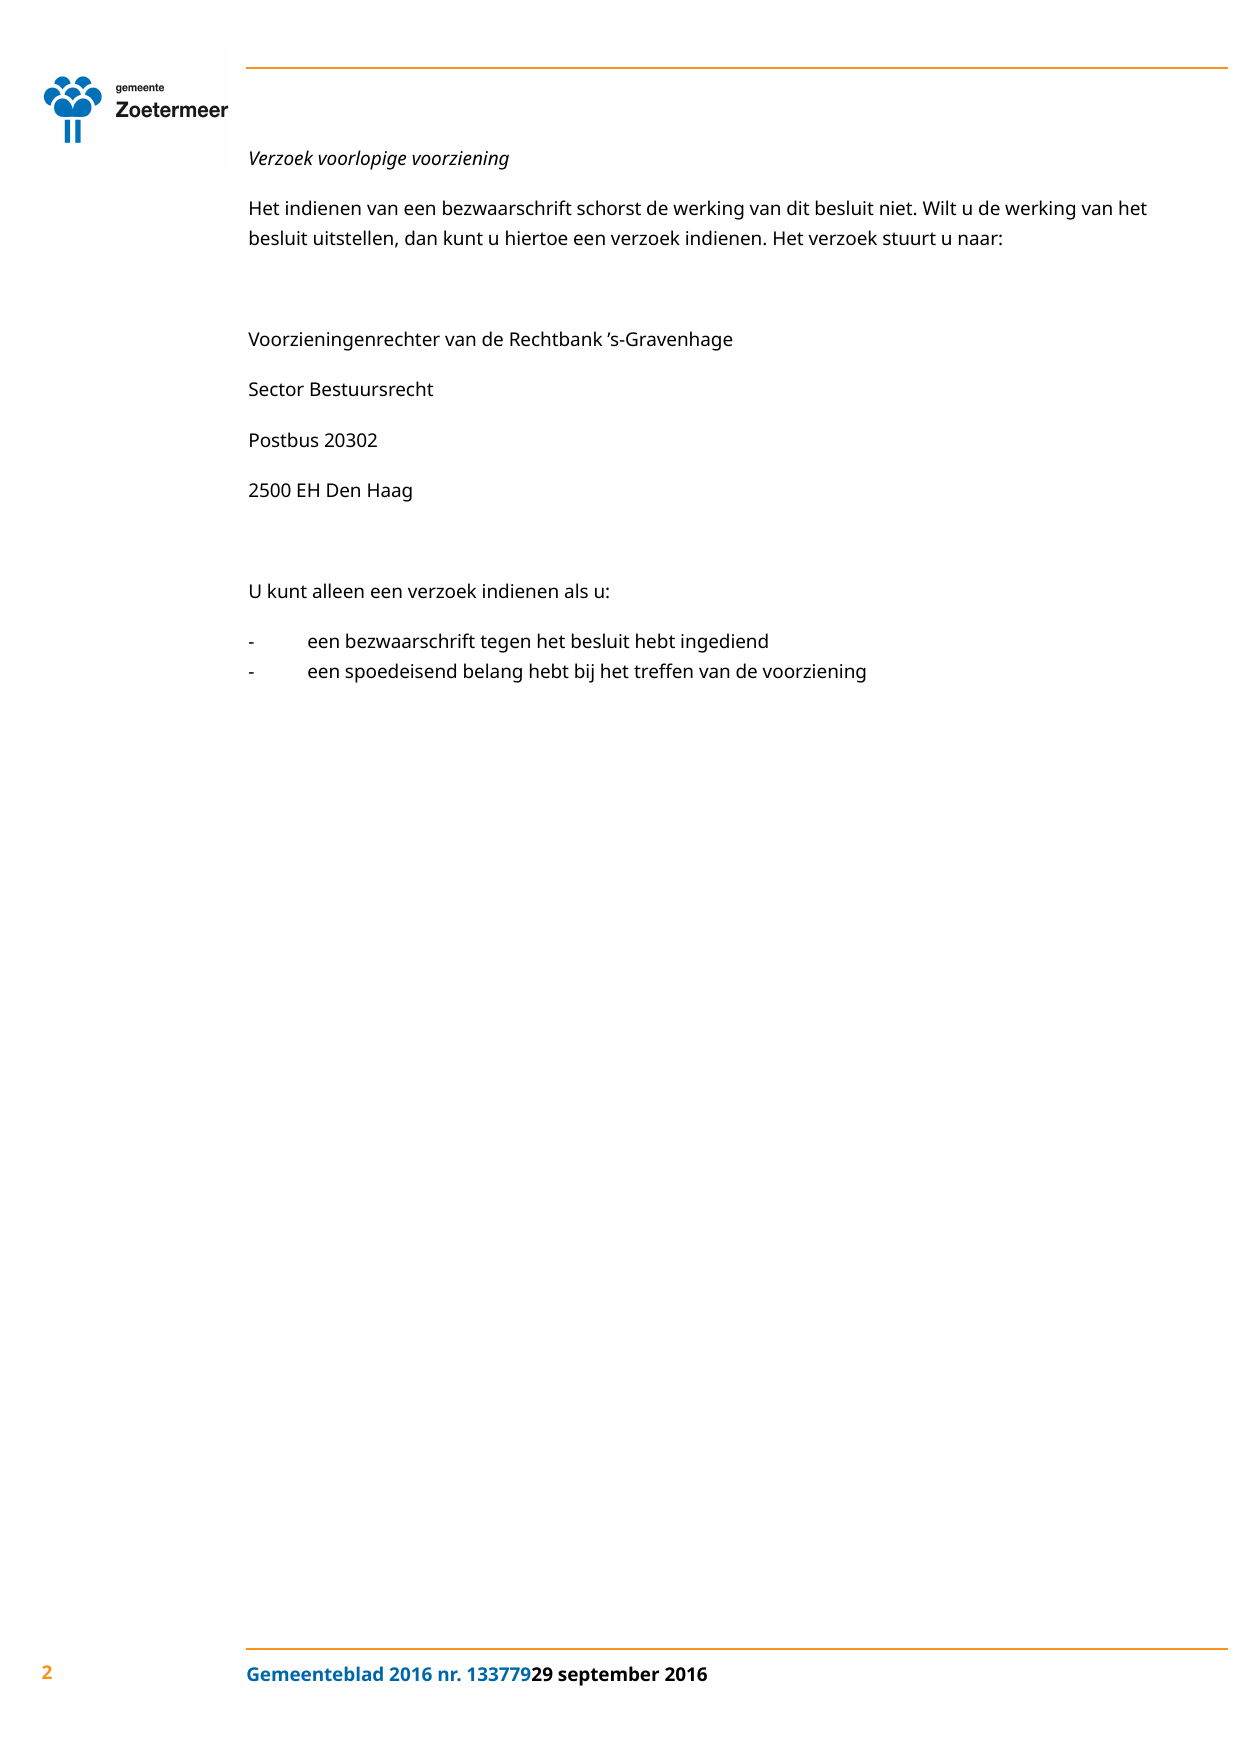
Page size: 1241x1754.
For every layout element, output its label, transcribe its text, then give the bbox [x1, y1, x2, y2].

text Voorzieningenrechter van de Rechtbank ’s-Gravenhage [248, 326, 1152, 352]
text Het indienen van een bezwaarschrift schorst de werking van dit besluit niet. Wilt u de werking van het besluit uitstellen, dan kunt u hiertoe een verzoek indienen. Het verzoek stuurt u naar: [248, 196, 1152, 251]
text Postbus 20302 [248, 427, 1152, 453]
text Sector Bestuursrecht [248, 376, 1152, 402]
picture [41, 47, 231, 172]
list een bezwaarschrift tegen het besluit hebt ingediend [248, 628, 1152, 654]
text 2500 EH Den Haag [248, 477, 1152, 503]
text U kunt alleen een verzoek indienen als u: [248, 578, 1152, 604]
list een spoedeisend belang hebt bij het treffen van de voorziening [248, 658, 1152, 684]
text Verzoek voorlopige voorziening [248, 145, 1152, 171]
